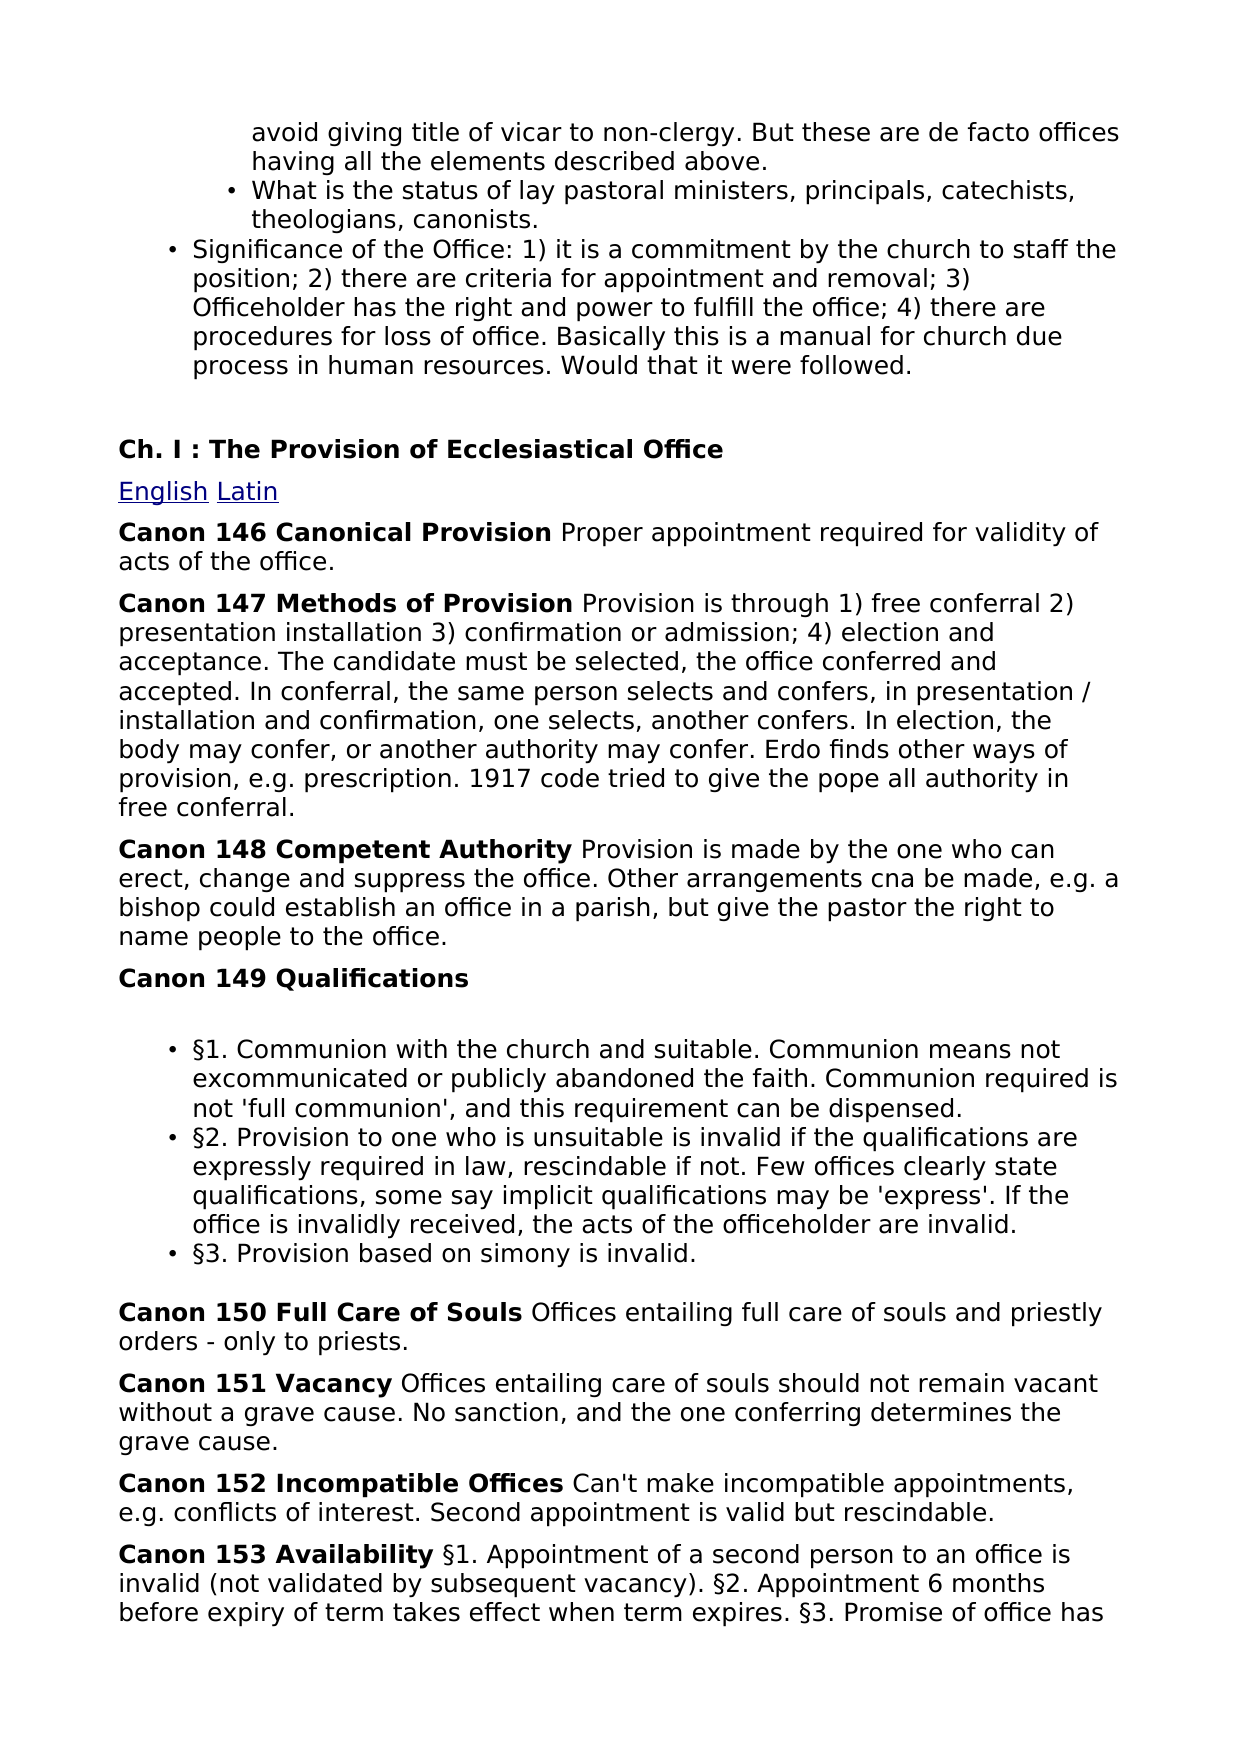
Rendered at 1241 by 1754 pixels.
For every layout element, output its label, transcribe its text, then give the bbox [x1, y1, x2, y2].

list avoid giving title of vicar to non-clergy. But these are de facto offices having all the elements described above. [236, 118, 1122, 176]
text Canon 148 Competent Authority Provision is made by the one who can erect, change and suppress the office. Other arrangements cna be made, e.g. a bishop could establish an office in a parish, but give the pastor the right to name people to the office. [118, 835, 1122, 952]
text Canon 152 Incompatible Offices Can't make incompatible appointments, e.g. conflicts of interest. Second appointment is valid but rescindable. [118, 1469, 1122, 1527]
text Canon 151 Vacancy Offices entailing care of souls should not remain vacant without a grave cause. No sanction, and the one conferring determines the grave cause. [118, 1369, 1122, 1457]
text Canon 149 Qualifications [118, 964, 1122, 993]
text Canon 153 Availability §1. Appointment of a second person to an office is invalid (not validated by subsequent vacancy). §2. Appointment 6 months before expiry of term takes effect when term expires. §3. Promise of office has [118, 1540, 1122, 1627]
subtitle Ch. I : The Provision of Ecclesiastical Office [118, 435, 1122, 464]
text Canon 150 Full Care of Souls Offices entailing full care of souls and priestly orders - only to priests. [118, 1298, 1122, 1357]
list §3. Provision based on simony is invalid. [177, 1239, 1122, 1269]
text Canon 146 Canonical Provision Proper appointment required for validity of acts of the office. [118, 518, 1122, 577]
list What is the status of lay pastoral ministers, principals, catechists, theologians, canonists. [236, 176, 1122, 235]
list Significance of the Office: 1) it is a commitment by the church to staff the position; 2) there are criteria for appointment and removal; 3) Officeholder has the right and power to fulfill the office; 4) there are procedures for loss of office. Basically this is a manual for church due process in human resources. Would that it were followed. [177, 235, 1122, 381]
list §2. Provision to one who is unsuitable is invalid if the qualifications are expressly required in law, rescindable if not. Few offices clearly state qualifications, some say implicit qualifications may be 'express'. If the office is invalidly received, the acts of the officeholder are invalid. [177, 1123, 1122, 1239]
text English Latin [118, 477, 1122, 506]
list §1. Communion with the church and suitable. Communion means not excommunicated or publicly abandoned the faith. Communion required is not 'full communion', and this requirement can be dispensed. [177, 1035, 1122, 1123]
text Canon 147 Methods of Provision Provision is through 1) free conferral 2) presentation installation 3) confirmation or admission; 4) election and acceptance. The candidate must be selected, the office conferred and accepted. In conferral, the same person selects and confers, in presentation / installation and confirmation, one selects, another confers. In election, the body may confer, or another authority may confer. Erdo finds other ways of provision, e.g. prescription. 1917 code tried to give the pope all authority in free conferral. [118, 589, 1122, 823]
